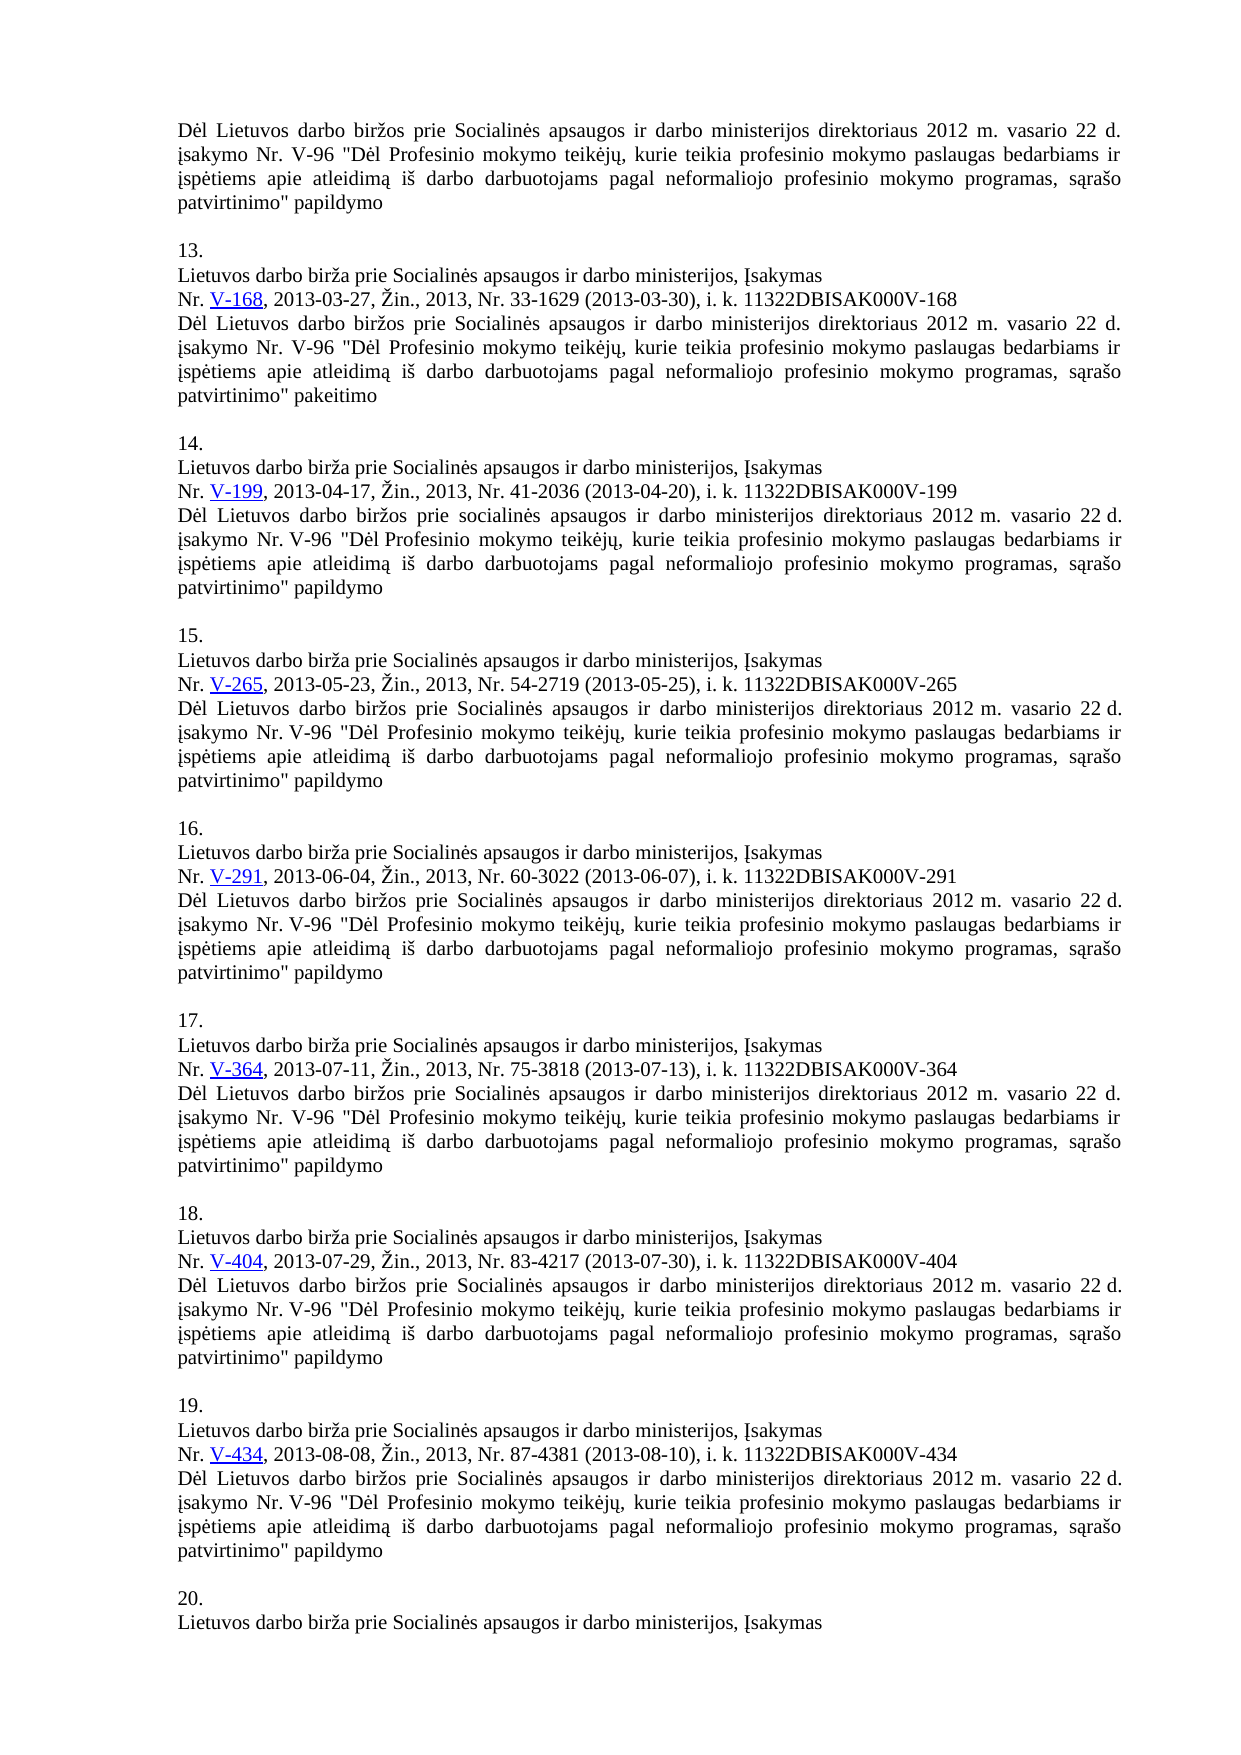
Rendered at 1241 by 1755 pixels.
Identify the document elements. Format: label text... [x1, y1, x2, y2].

text 20. [177, 1586, 1122, 1610]
text Lietuvos darbo birža prie Socialinės apsaugos ir darbo ministerijos, Įsakymas [177, 840, 1122, 864]
text Dėl Lietuvos darbo biržos prie Socialinės apsaugos ir darbo ministerijos direktoriaus 2012 m. vasario 22 d. įsakymo Nr. V-96 "Dėl Profesinio mokymo teikėjų, kurie teikia profesinio mokymo paslaugas bedarbiams ir įspėtiems apie atleidimą iš darbo darbuotojams pagal neformaliojo profesinio mokymo programas, sąrašo patvirtinimo" papildymo [177, 1466, 1122, 1562]
text Nr. V-404, 2013-07-29, Žin., 2013, Nr. 83-4217 (2013-07-30), i. k. 11322DBISAK000V-404 [177, 1249, 1122, 1273]
text Dėl Lietuvos darbo biržos prie Socialinės apsaugos ir darbo ministerijos direktoriaus 2012 m. vasario 22 d. įsakymo Nr. V-96 "Dėl Profesinio mokymo teikėjų, kurie teikia profesinio mokymo paslaugas bedarbiams ir įspėtiems apie atleidimą iš darbo darbuotojams pagal neformaliojo profesinio mokymo programas, sąrašo patvirtinimo" papildymo [177, 118, 1122, 214]
text Lietuvos darbo birža prie Socialinės apsaugos ir darbo ministerijos, Įsakymas [177, 262, 1122, 287]
text Lietuvos darbo birža prie Socialinės apsaugos ir darbo ministerijos, Įsakymas [177, 455, 1122, 479]
text Lietuvos darbo birža prie Socialinės apsaugos ir darbo ministerijos, Įsakymas [177, 1032, 1122, 1057]
text Dėl Lietuvos darbo biržos prie Socialinės apsaugos ir darbo ministerijos direktoriaus 2012 m. vasario 22 d. įsakymo Nr. V-96 "Dėl Profesinio mokymo teikėjų, kurie teikia profesinio mokymo paslaugas bedarbiams ir įspėtiems apie atleidimą iš darbo darbuotojams pagal neformaliojo profesinio mokymo programas, sąrašo patvirtinimo" papildymo [177, 1081, 1122, 1177]
text 19. [177, 1393, 1122, 1417]
text 15. [177, 623, 1122, 647]
text Nr. V-434, 2013-08-08, Žin., 2013, Nr. 87-4381 (2013-08-10), i. k. 11322DBISAK000V-434 [177, 1442, 1122, 1466]
text Nr. V-291, 2013-06-04, Žin., 2013, Nr. 60-3022 (2013-06-07), i. k. 11322DBISAK000V-291 [177, 864, 1122, 888]
text 18. [177, 1201, 1122, 1225]
text 17. [177, 1008, 1122, 1032]
text Dėl Lietuvos darbo biržos prie Socialinės apsaugos ir darbo ministerijos direktoriaus 2012 m. vasario 22 d. įsakymo Nr. V-96 "Dėl Profesinio mokymo teikėjų, kurie teikia profesinio mokymo paslaugas bedarbiams ir įspėtiems apie atleidimą iš darbo darbuotojams pagal neformaliojo profesinio mokymo programas, sąrašo patvirtinimo" papildymo [177, 1273, 1122, 1369]
text Dėl Lietuvos darbo biržos prie Socialinės apsaugos ir darbo ministerijos direktoriaus 2012 m. vasario 22 d. įsakymo Nr. V-96 "Dėl Profesinio mokymo teikėjų, kurie teikia profesinio mokymo paslaugas bedarbiams ir įspėtiems apie atleidimą iš darbo darbuotojams pagal neformaliojo profesinio mokymo programas, sąrašo patvirtinimo" pakeitimo [177, 311, 1122, 407]
text Nr. V-199, 2013-04-17, Žin., 2013, Nr. 41-2036 (2013-04-20), i. k. 11322DBISAK000V-199 [177, 479, 1122, 503]
text Lietuvos darbo birža prie Socialinės apsaugos ir darbo ministerijos, Įsakymas [177, 1610, 1122, 1634]
text Dėl Lietuvos darbo biržos prie Socialinės apsaugos ir darbo ministerijos direktoriaus 2012 m. vasario 22 d. įsakymo Nr. V-96 "Dėl Profesinio mokymo teikėjų, kurie teikia profesinio mokymo paslaugas bedarbiams ir įspėtiems apie atleidimą iš darbo darbuotojams pagal neformaliojo profesinio mokymo programas, sąrašo patvirtinimo" papildymo [177, 888, 1122, 984]
text Nr. V-364, 2013-07-11, Žin., 2013, Nr. 75-3818 (2013-07-13), i. k. 11322DBISAK000V-364 [177, 1057, 1122, 1081]
text 14. [177, 431, 1122, 455]
text Nr. V-168, 2013-03-27, Žin., 2013, Nr. 33-1629 (2013-03-30), i. k. 11322DBISAK000V-168 [177, 287, 1122, 311]
text Lietuvos darbo birža prie Socialinės apsaugos ir darbo ministerijos, Įsakymas [177, 1225, 1122, 1249]
text 13. [177, 238, 1122, 262]
text Dėl Lietuvos darbo biržos prie socialinės apsaugos ir darbo ministerijos direktoriaus 2012 m. vasario 22 d. įsakymo Nr. V-96 "Dėl Profesinio mokymo teikėjų, kurie teikia profesinio mokymo paslaugas bedarbiams ir įspėtiems apie atleidimą iš darbo darbuotojams pagal neformaliojo profesinio mokymo programas, sąrašo patvirtinimo" papildymo [177, 503, 1122, 599]
text Nr. V-265, 2013-05-23, Žin., 2013, Nr. 54-2719 (2013-05-25), i. k. 11322DBISAK000V-265 [177, 672, 1122, 696]
text 16. [177, 816, 1122, 840]
text Lietuvos darbo birža prie Socialinės apsaugos ir darbo ministerijos, Įsakymas [177, 1417, 1122, 1442]
text Lietuvos darbo birža prie Socialinės apsaugos ir darbo ministerijos, Įsakymas [177, 647, 1122, 672]
text Dėl Lietuvos darbo biržos prie Socialinės apsaugos ir darbo ministerijos direktoriaus 2012 m. vasario 22 d. įsakymo Nr. V-96 "Dėl Profesinio mokymo teikėjų, kurie teikia profesinio mokymo paslaugas bedarbiams ir įspėtiems apie atleidimą iš darbo darbuotojams pagal neformaliojo profesinio mokymo programas, sąrašo patvirtinimo" papildymo [177, 696, 1122, 792]
